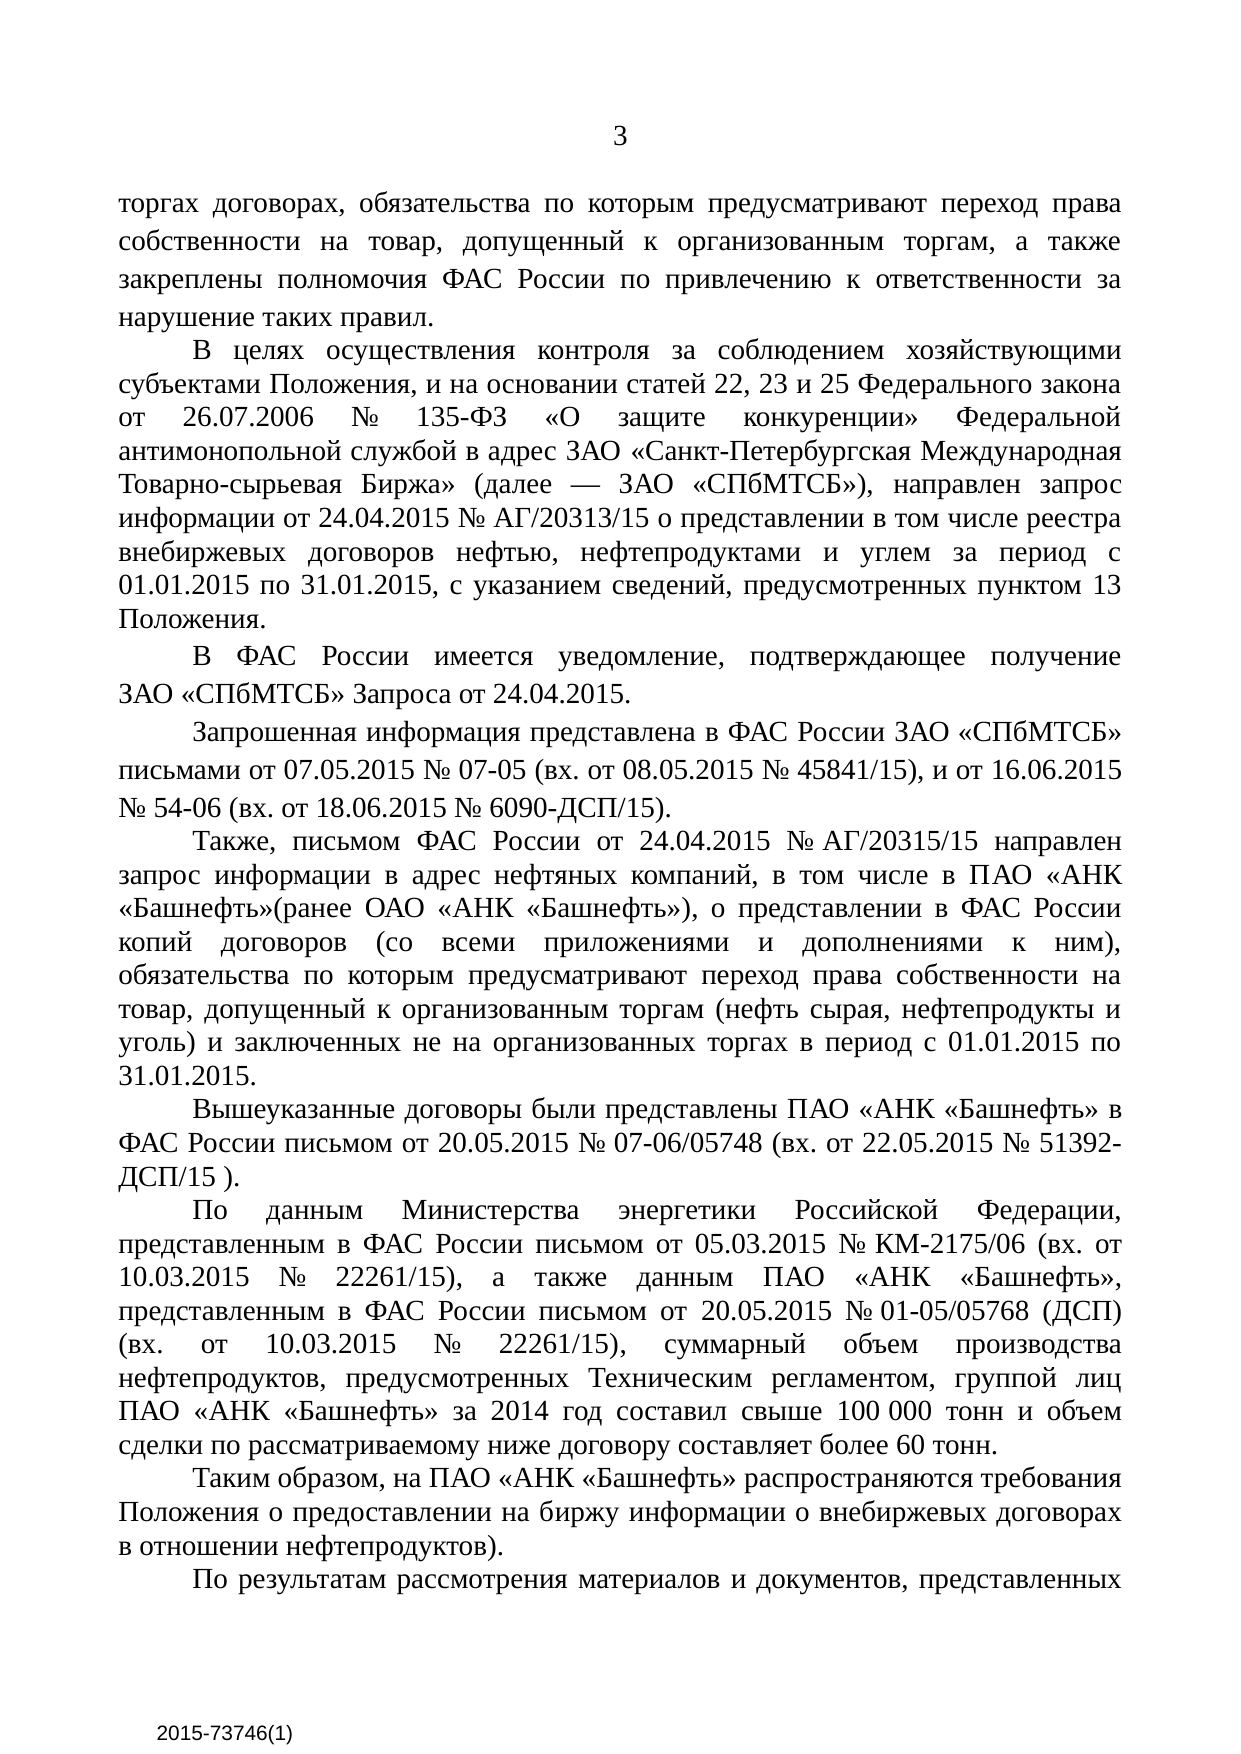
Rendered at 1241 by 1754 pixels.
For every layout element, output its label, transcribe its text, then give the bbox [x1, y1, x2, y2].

text По данным Министерства энергетики Российской Федерации, представленным в ФАС России письмом от 05.03.2015 № КМ-2175/06 (вх. от 10.03.2015 № 22261/15), а также данным ПАО «АНК «Башнефть», представленным в ФАС России письмом от 20.05.2015 № 01-05/05768 (ДСП) (вх. от 10.03.2015 № 22261/15), суммарный объем производства нефтепродуктов, предусмотренных Техническим регламентом, группой лиц ПАО «АНК «Башнефть» за 2014 год составил свыше 100 000 тонн и объем сделки по рассматриваемому ниже договору составляет более 60 тонн. [118, 1192, 1122, 1461]
text Также, письмом ФАС России от 24.04.2015 № АГ/20315/15 направлен запрос информации в адрес нефтяных компаний, в том числе в ПАО «АНК «Башнефть»(ранее ОАО «АНК «Башнефть»), о представлении в ФАС России копий договоров (со всеми приложениями и дополнениями к ним), обязательства по которым предусматривают переход права собственности на товар, допущенный к организованным торгам (нефть сырая, нефтепродукты и уголь) и заключенных не на организованных торгах в период с 01.01.2015 по 31.01.2015. [118, 823, 1122, 1092]
text Вышеуказанные договоры были представлены ПАО «АНК «Башнефть» в ФАС России письмом от 20.05.2015 № 07-06/05748 (вх. от 22.05.2015 № 51392-ДСП/15 ). [118, 1092, 1122, 1192]
text Таким образом, на ПАО «АНК «Башнефть» распространяются требования Положения о предоставлении на биржу информации о внебиржевых договорах в отношении нефтепродуктов). [118, 1461, 1122, 1561]
text В целях осуществления контроля за соблюдением хозяйствующими субъектами Положения, и на основании статей 22, 23 и 25 Федерального закона от 26.07.2006 № 135-ФЗ «О защите конкуренции» Федеральной антимонопольной службой в адрес ЗАО «Санкт-Петербургская Международная Товарно-сырьевая Биржа» (далее — ЗАО «СПбМТСБ»), направлен запрос информации от 24.04.2015 № АГ/20313/15 о представлении в том числе реестра внебиржевых договоров нефтью, нефтепродуктами и углем за период с 01.01.2015 по 31.01.2015, с указанием сведений, предусмотренных пунктом 13 Положения. [118, 332, 1122, 634]
text По результатам рассмотрения материалов и документов, представленных [118, 1561, 1122, 1595]
text торгах договорах, обязательства по которым предусматривают переход права собственности на товар, допущенный к организованным торгам, а также закреплены полномочия ФАС России по привлечению к ответственности за нарушение таких правил. [118, 181, 1122, 332]
text Запрошенная информация представлена в ФАС России ЗАО «СПбМТСБ» письмами от 07.05.2015 № 07-05 (вх. от 08.05.2015 № 45841/15), и от 16.06.2015 № 54-06 (вх. от 18.06.2015 № 6090-ДСП/15). [118, 710, 1122, 823]
text В ФАС России имеется уведомление, подтверждающее получение ЗАО «СПбМТСБ» Запроса от 24.04.2015. [118, 634, 1122, 710]
